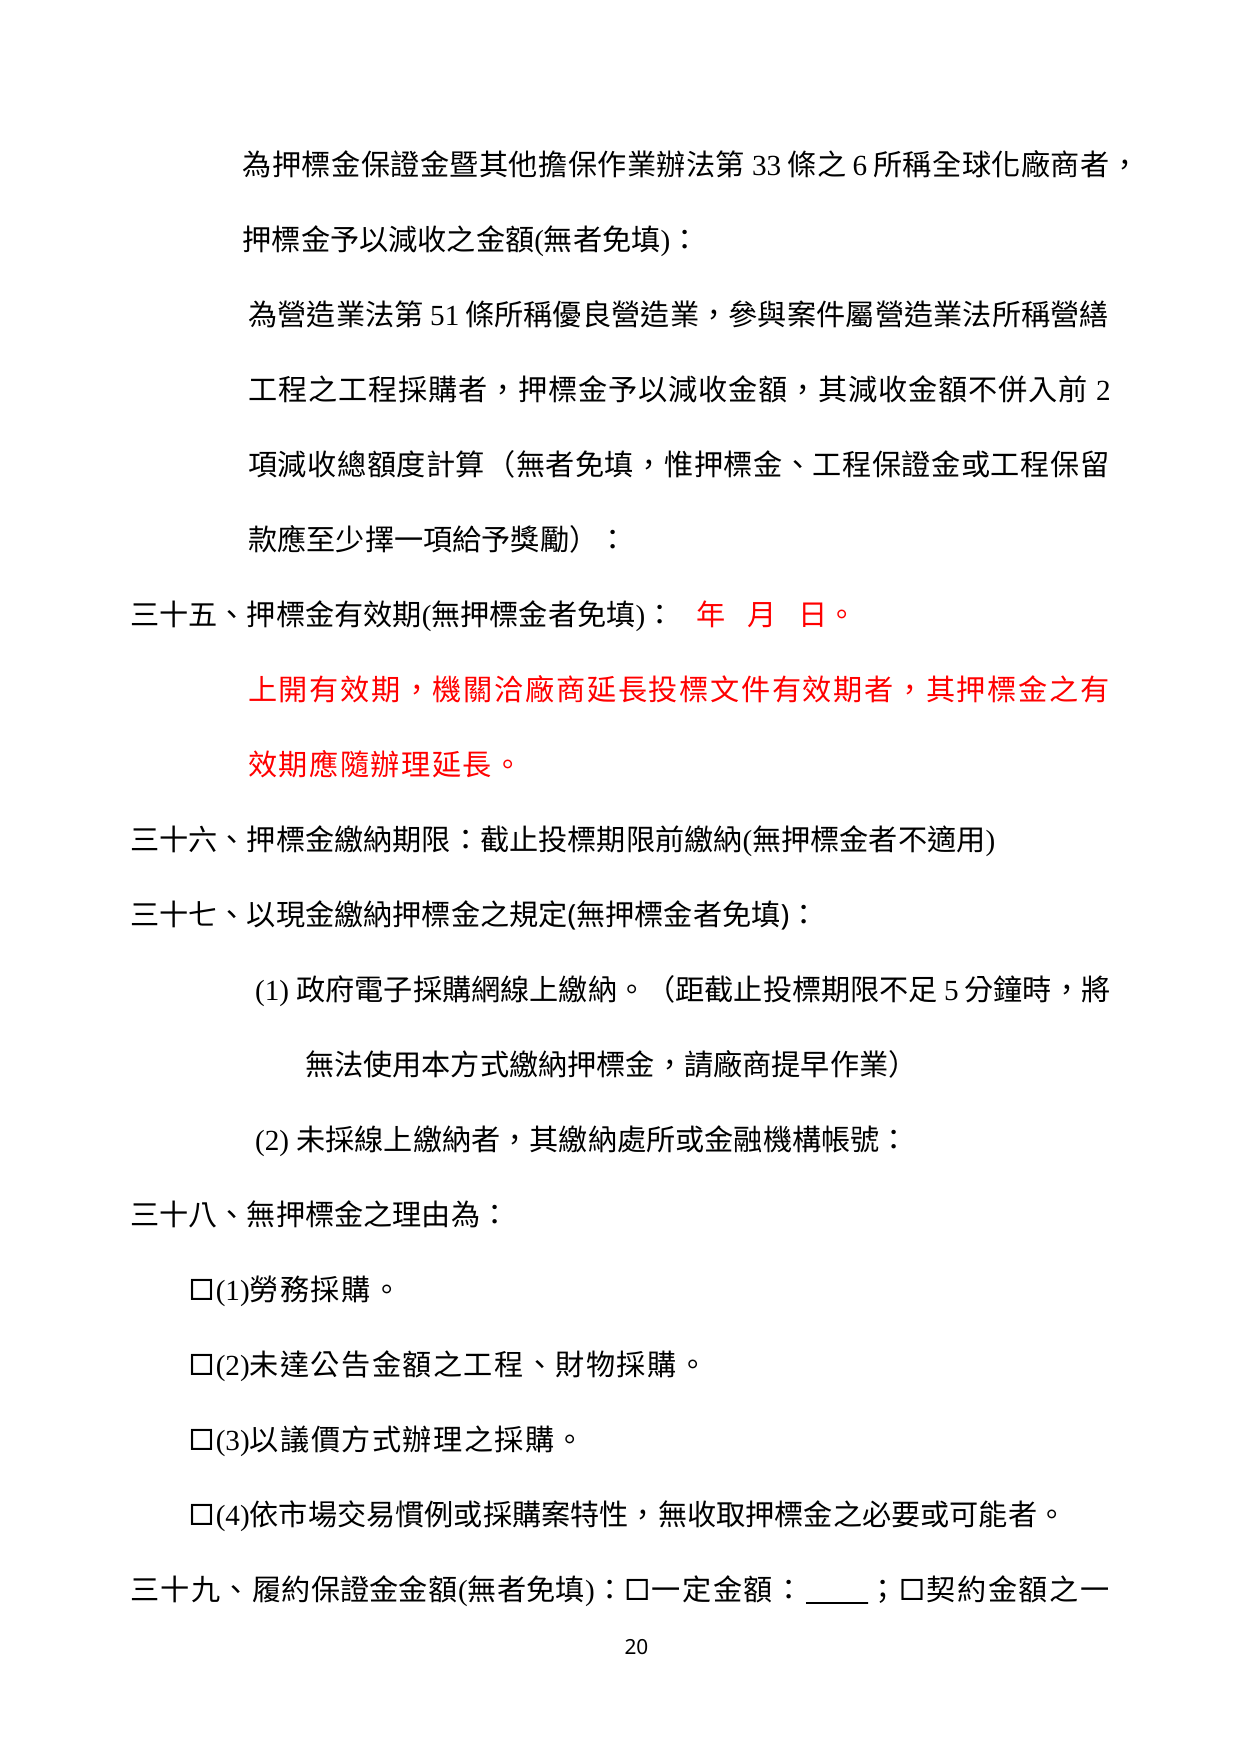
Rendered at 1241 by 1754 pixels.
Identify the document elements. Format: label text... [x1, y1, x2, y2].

list 押標金繳納期限：截止投標期限前繳納(無押標金者不適用) [130, 800, 1110, 875]
text (2)未達公告金額之工程、財物採購。 [130, 1325, 1110, 1400]
text (1)勞務採購。 [130, 1250, 1110, 1325]
text (3)以議價方式辦理之採購。 [130, 1400, 1110, 1475]
text 上開有效期，機關洽廠商延長投標文件有效期者，其押標金之有效期應隨辦理延長。 [248, 650, 1110, 800]
list 履約保證金金額(無者免填)：一定金額： ；契約金額之一 [130, 1550, 1110, 1625]
text 為押標金保證金暨其他擔保作業辦法第33條之6所稱全球化廠商者，押標金予以減收之金額(無者免填)： [242, 125, 1110, 275]
text (2) 未採線上繳納者，其繳納處所或金融機構帳號： [255, 1100, 1110, 1175]
list 以現金繳納押標金之規定(無押標金者免填)： [130, 875, 1110, 950]
list 無押標金之理由為： [130, 1175, 1110, 1250]
text (4)依市場交易慣例或採購案特性，無收取押標金之必要或可能者。 [130, 1475, 1110, 1550]
text 為營造業法第51條所稱優良營造業，參與案件屬營造業法所稱營繕工程之工程採購者，押標金予以減收金額，其減收金額不併入前2項減收總額度計算（無者免填，惟押標金、工程保證金或工程保留款應至少擇一項給予獎勵）： [248, 275, 1110, 575]
text (1) 政府電子採購網線上繳納。（距截止投標期限不足5分鐘時，將無法使用本方式繳納押標金，請廠商提早作業） [255, 950, 1110, 1100]
list 押標金有效期(無押標金者免填)： 年 月 日。 [130, 575, 1110, 650]
